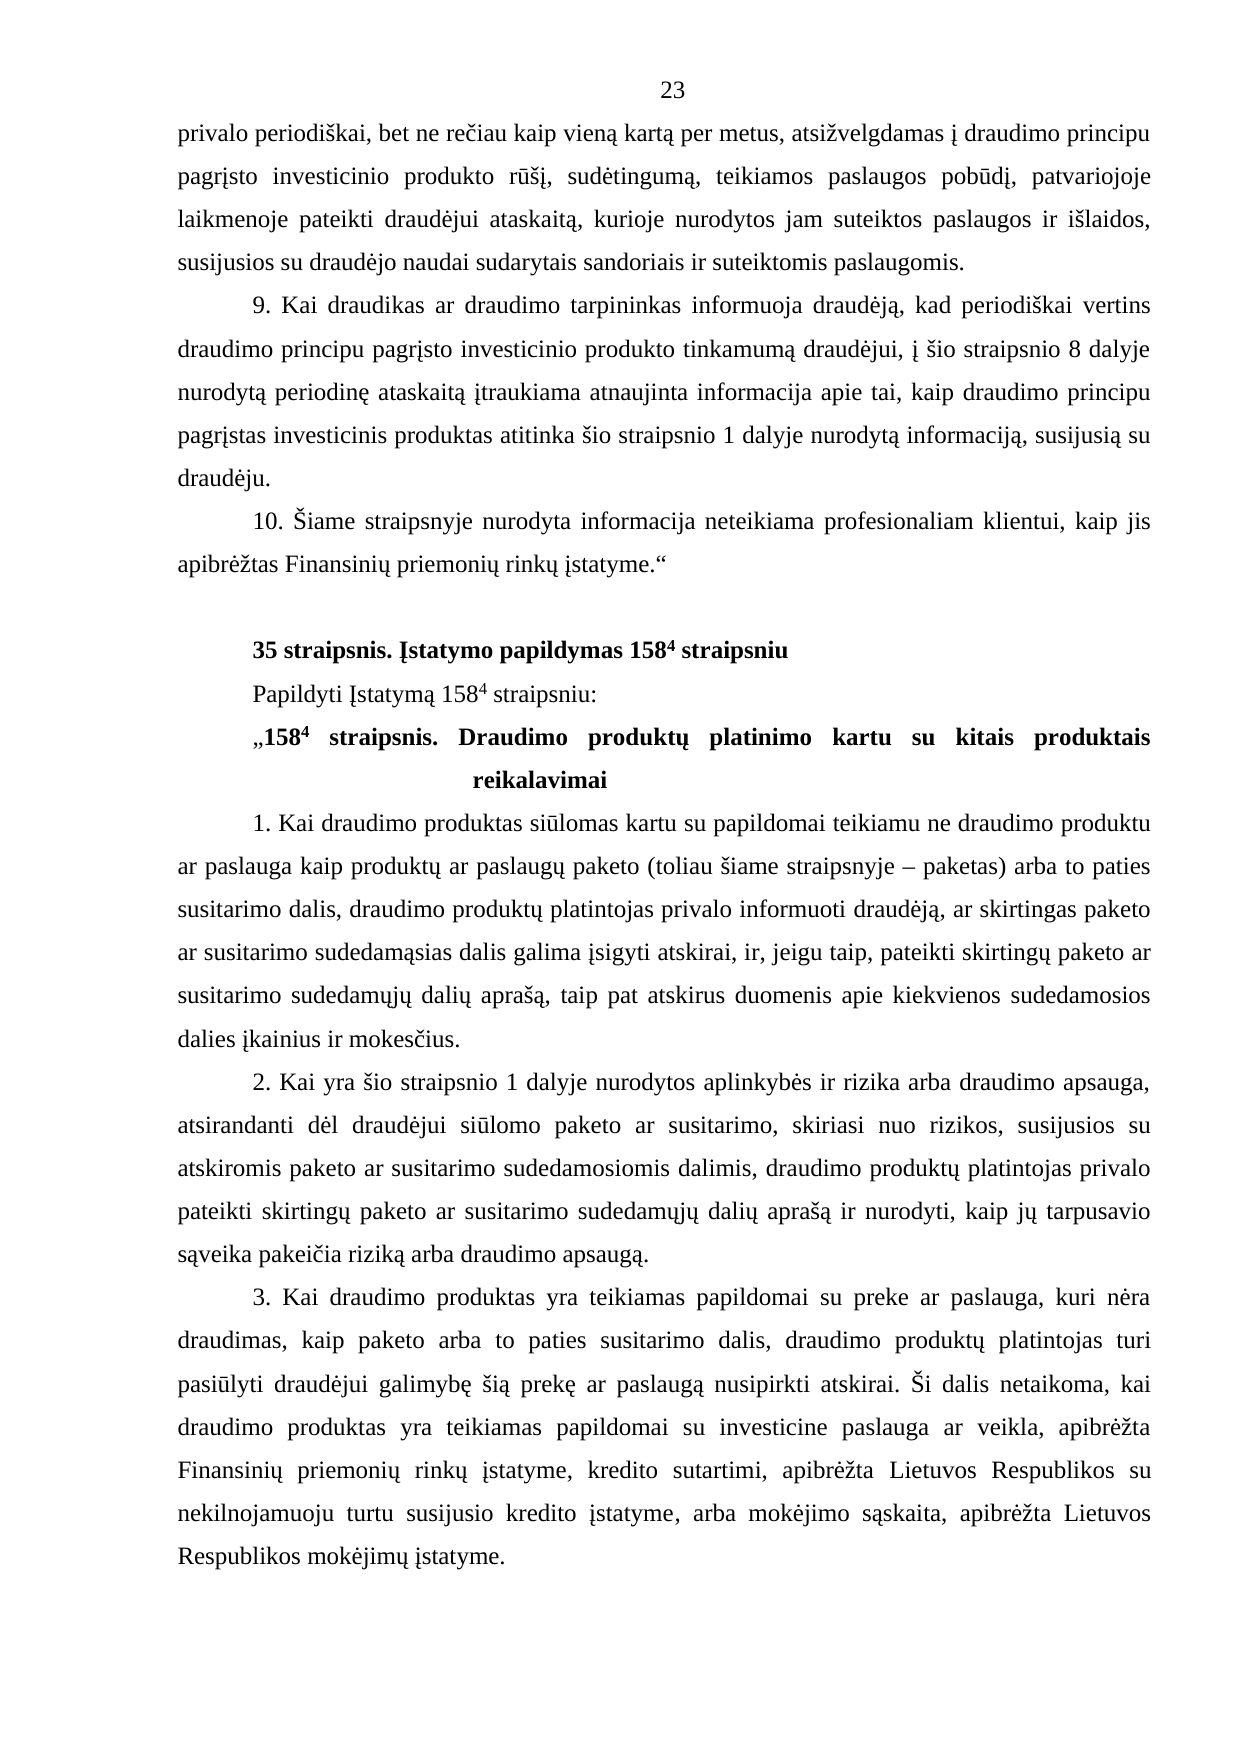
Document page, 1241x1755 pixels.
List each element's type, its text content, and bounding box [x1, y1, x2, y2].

text Papildyti Įstatymą 1584 straipsniu: [177, 679, 1152, 707]
text 2. Kai yra šio straipsnio 1 dalyje nurodytos aplinkybės ir rizika arba draudimo apsauga, atsirandanti dėl draudėjui siūlomo paketo ar susitarimo, skiriasi nuo rizikos, susijusios su atskiromis paketo ar susitarimo sudedamosiomis dalimis, draudimo produktų platintojas privalo pateikti skirtingų paketo ar susitarimo sudedamųjų dalių aprašą ir nurodyti, kaip jų tarpusavio sąveika pakeičia riziką arba draudimo apsaugą. [177, 1067, 1152, 1268]
text 3. Kai draudimo produktas yra teikiamas papildomai su preke ar paslauga, kuri nėra draudimas, kaip paketo arba to paties susitarimo dalis, draudimo produktų platintojas turi pasiūlyti draudėjui galimybę šią prekę ar paslaugą nusipirkti atskirai. Ši dalis netaikoma, kai draudimo produktas yra teikiamas papildomai su investicine paslauga ar veikla, apibrėžta Finansinių priemonių rinkų įstatyme, kredito sutartimi, apibrėžta Lietuvos Respublikos su nekilnojamuoju turtu susijusio kredito įstatyme, arba mokėjimo sąskaita, apibrėžta Lietuvos Respublikos mokėjimų įstatyme. [177, 1282, 1152, 1570]
text 1. Kai draudimo produktas siūlomas kartu su papildomai teikiamu ne draudimo produktu ar paslauga kaip produktų ar paslaugų paketo (toliau šiame straipsnyje – paketas) arba to paties susitarimo dalis, draudimo produktų platintojas privalo informuoti draudėją, ar skirtingas paketo ar susitarimo sudedamąsias dalis galima įsigyti atskirai, ir, jeigu taip, pateikti skirtingų paketo ar susitarimo sudedamųjų dalių aprašą, taip pat atskirus duomenis apie kiekvienos sudedamosios dalies įkainius ir mokesčius. [177, 808, 1152, 1052]
text 9. Kai draudikas ar draudimo tarpininkas informuoja draudėją, kad periodiškai vertins draudimo principu pagrįsto investicinio produkto tinkamumą draudėjui, į šio straipsnio 8 dalyje nurodytą periodinę ataskaitą įtraukiama atnaujinta informacija apie tai, kaip draudimo principu pagrįstas investicinis produktas atitinka šio straipsnio 1 dalyje nurodytą informaciją, susijusią su draudėju. [177, 291, 1152, 492]
text 10. Šiame straipsnyje nurodyta informacija neteikiama profesionaliam klientui, kaip jis apibrėžtas Finansinių priemonių rinkų įstatyme.“ [177, 506, 1152, 578]
text privalo periodiškai, bet ne rečiau kaip vieną kartą per metus, atsižvelgdamas į draudimo principu pagrįsto investicinio produkto rūšį, sudėtingumą, teikiamos paslaugos pobūdį, patvariojoje laikmenoje pateikti draudėjui ataskaitą, kurioje nurodytos jam suteiktos paslaugos ir išlaidos, susijusios su draudėjo naudai sudarytais sandoriais ir suteiktomis paslaugomis. [177, 118, 1152, 276]
text 35 straipsnis. Įstatymo papildymas 1584 straipsniu [177, 636, 1152, 664]
text „1584 straipsnis. Draudimo produktų platinimo kartu su kitais produktais reikalavimai [252, 722, 1152, 794]
